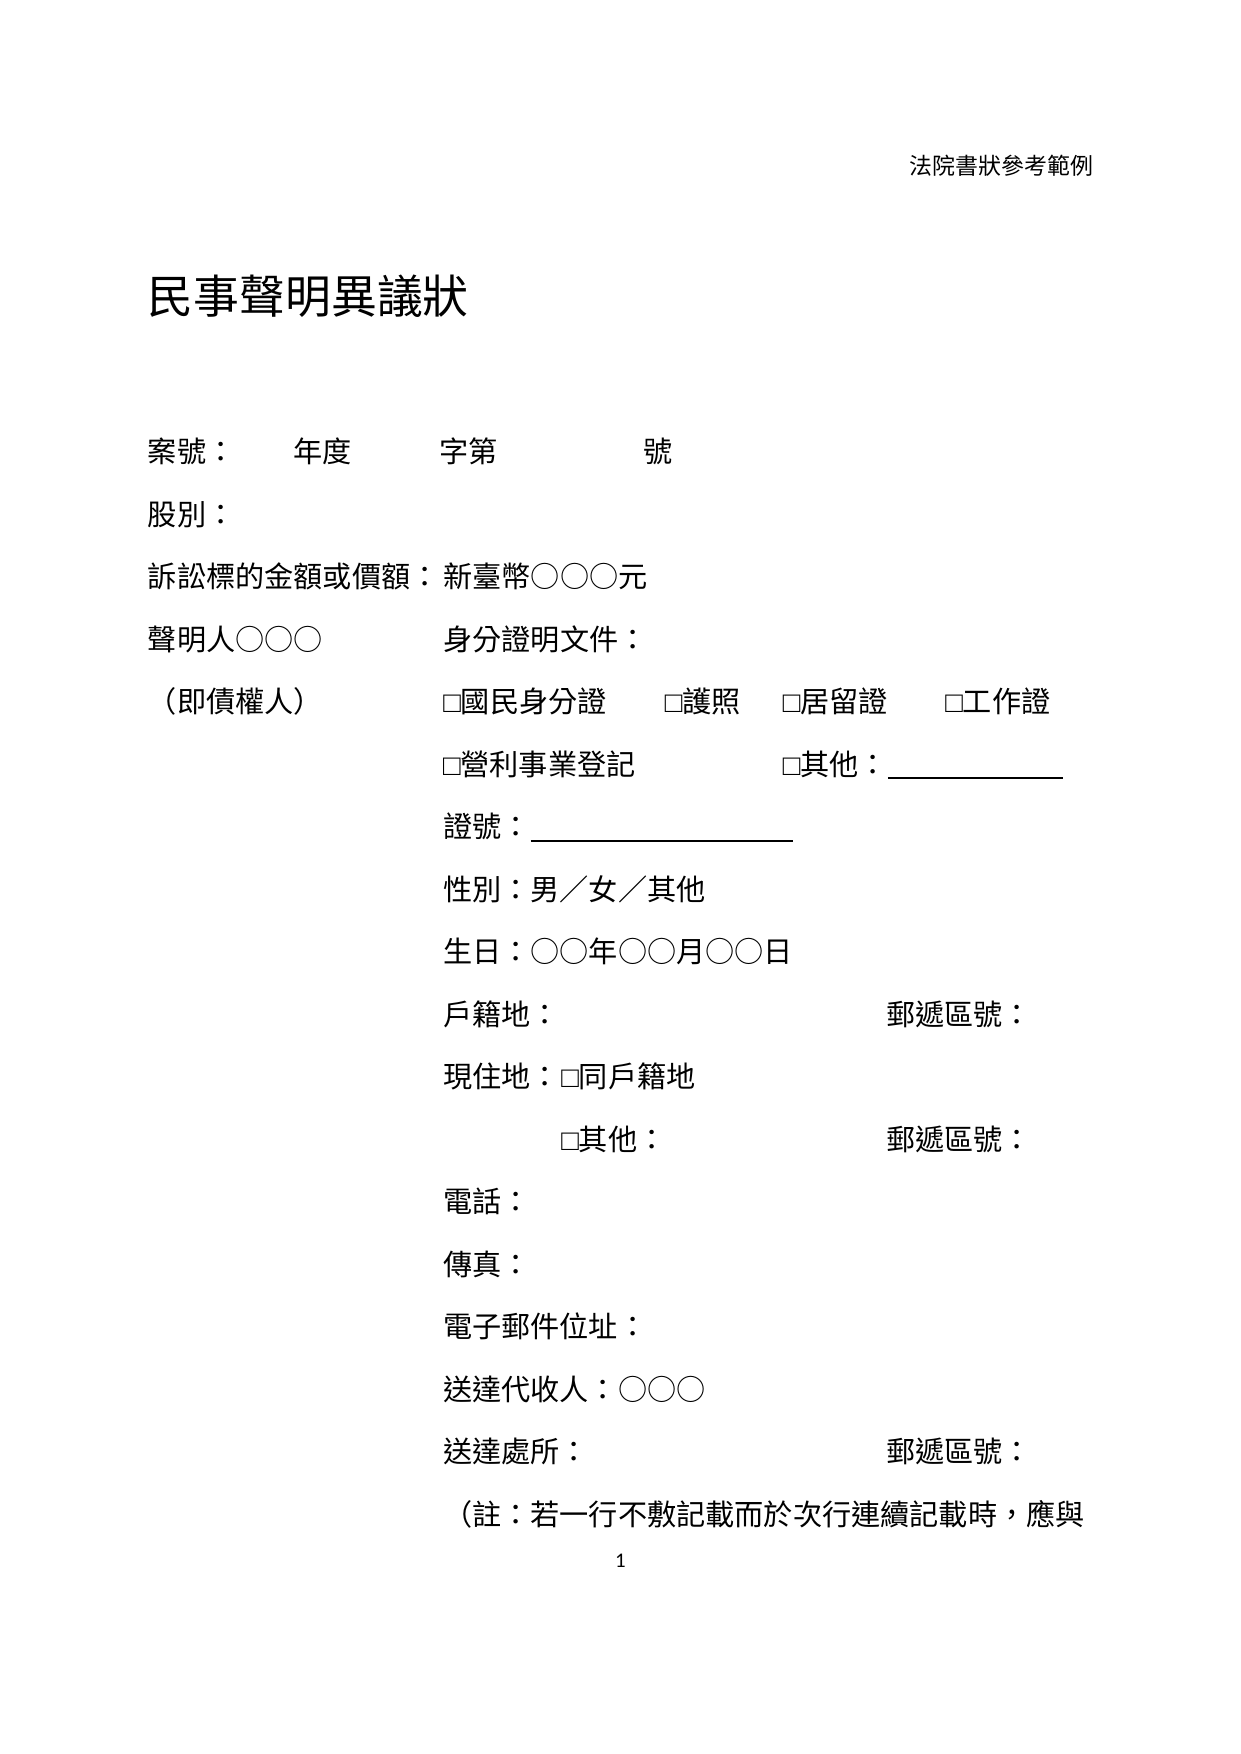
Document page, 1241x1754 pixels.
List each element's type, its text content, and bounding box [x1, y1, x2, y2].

text 生日：○○年○○月○○日 [443, 908, 1092, 971]
text 現住地： □同戶籍地 [443, 1033, 1092, 1096]
text 送達處所： 郵遞區號： [443, 1408, 1092, 1471]
text 性別：男∕女∕其他 [443, 846, 1092, 908]
text 送達代收人：○○○ [443, 1346, 1092, 1408]
text 民事聲明異議狀 [148, 221, 1092, 346]
text 案號： 年度 字第 號 [148, 408, 1092, 471]
text □營利事業登記 □其他： [443, 721, 1092, 783]
text 訴訟標的金額或價額： 新臺幣○○○元 [148, 533, 1092, 596]
text 傳真： [443, 1221, 1092, 1283]
text □其他： 郵遞區號： [443, 1096, 1092, 1158]
text （註：若一行不敷記載而於次行連續記載時，應與 [443, 1471, 1092, 1533]
text 戶籍地： 郵遞區號： [443, 971, 1092, 1033]
text 股別： [148, 471, 1092, 533]
text 證號： [443, 783, 1092, 846]
text 聲明人○○○ 身分證明文件： [148, 596, 1092, 658]
text 電子郵件位址： [443, 1283, 1092, 1346]
text 電話： [443, 1158, 1092, 1221]
text （即債權人） □國民身分證 □護照 □居留證 □工作證 [148, 658, 1092, 721]
